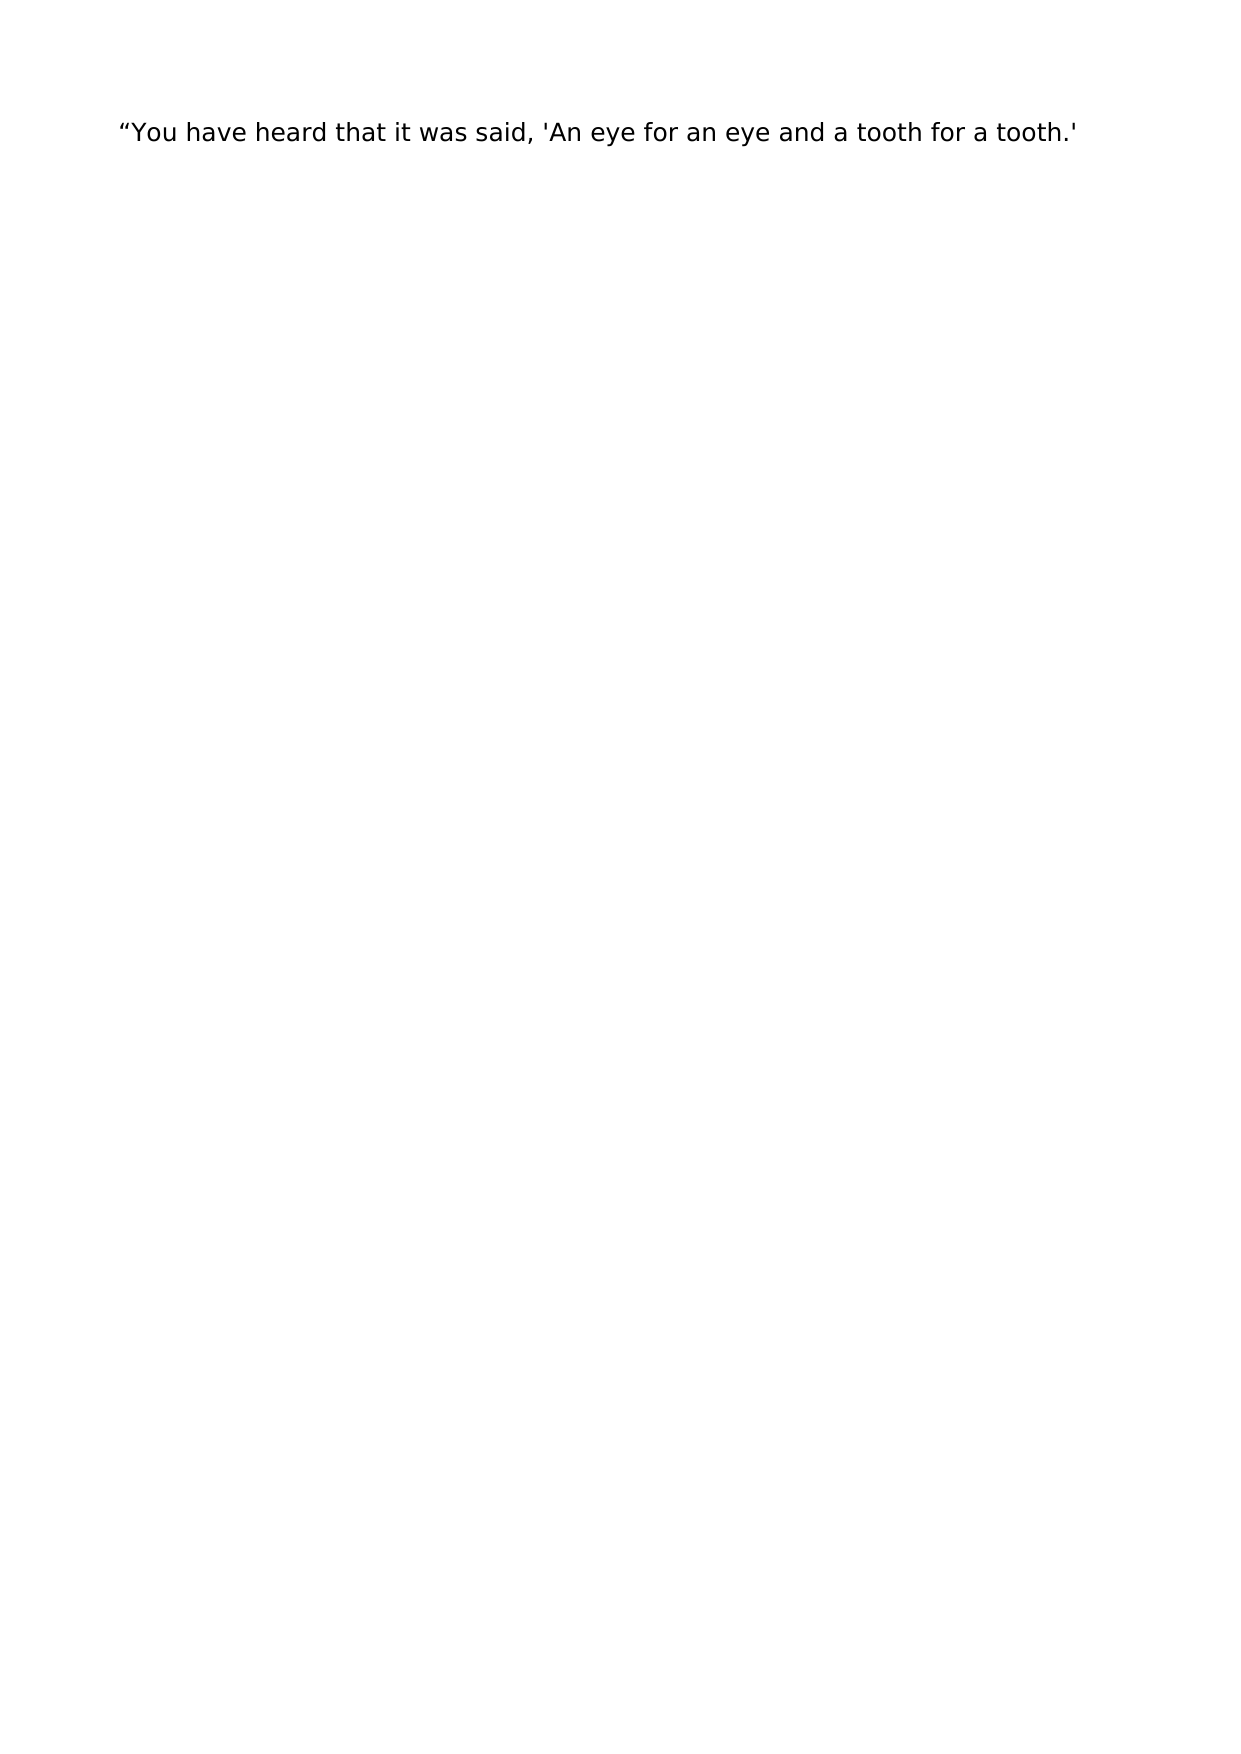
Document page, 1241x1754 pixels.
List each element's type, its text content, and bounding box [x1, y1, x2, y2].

text “You have heard that it was said, 'An eye for an eye and a tooth for a tooth.' [118, 118, 1122, 147]
